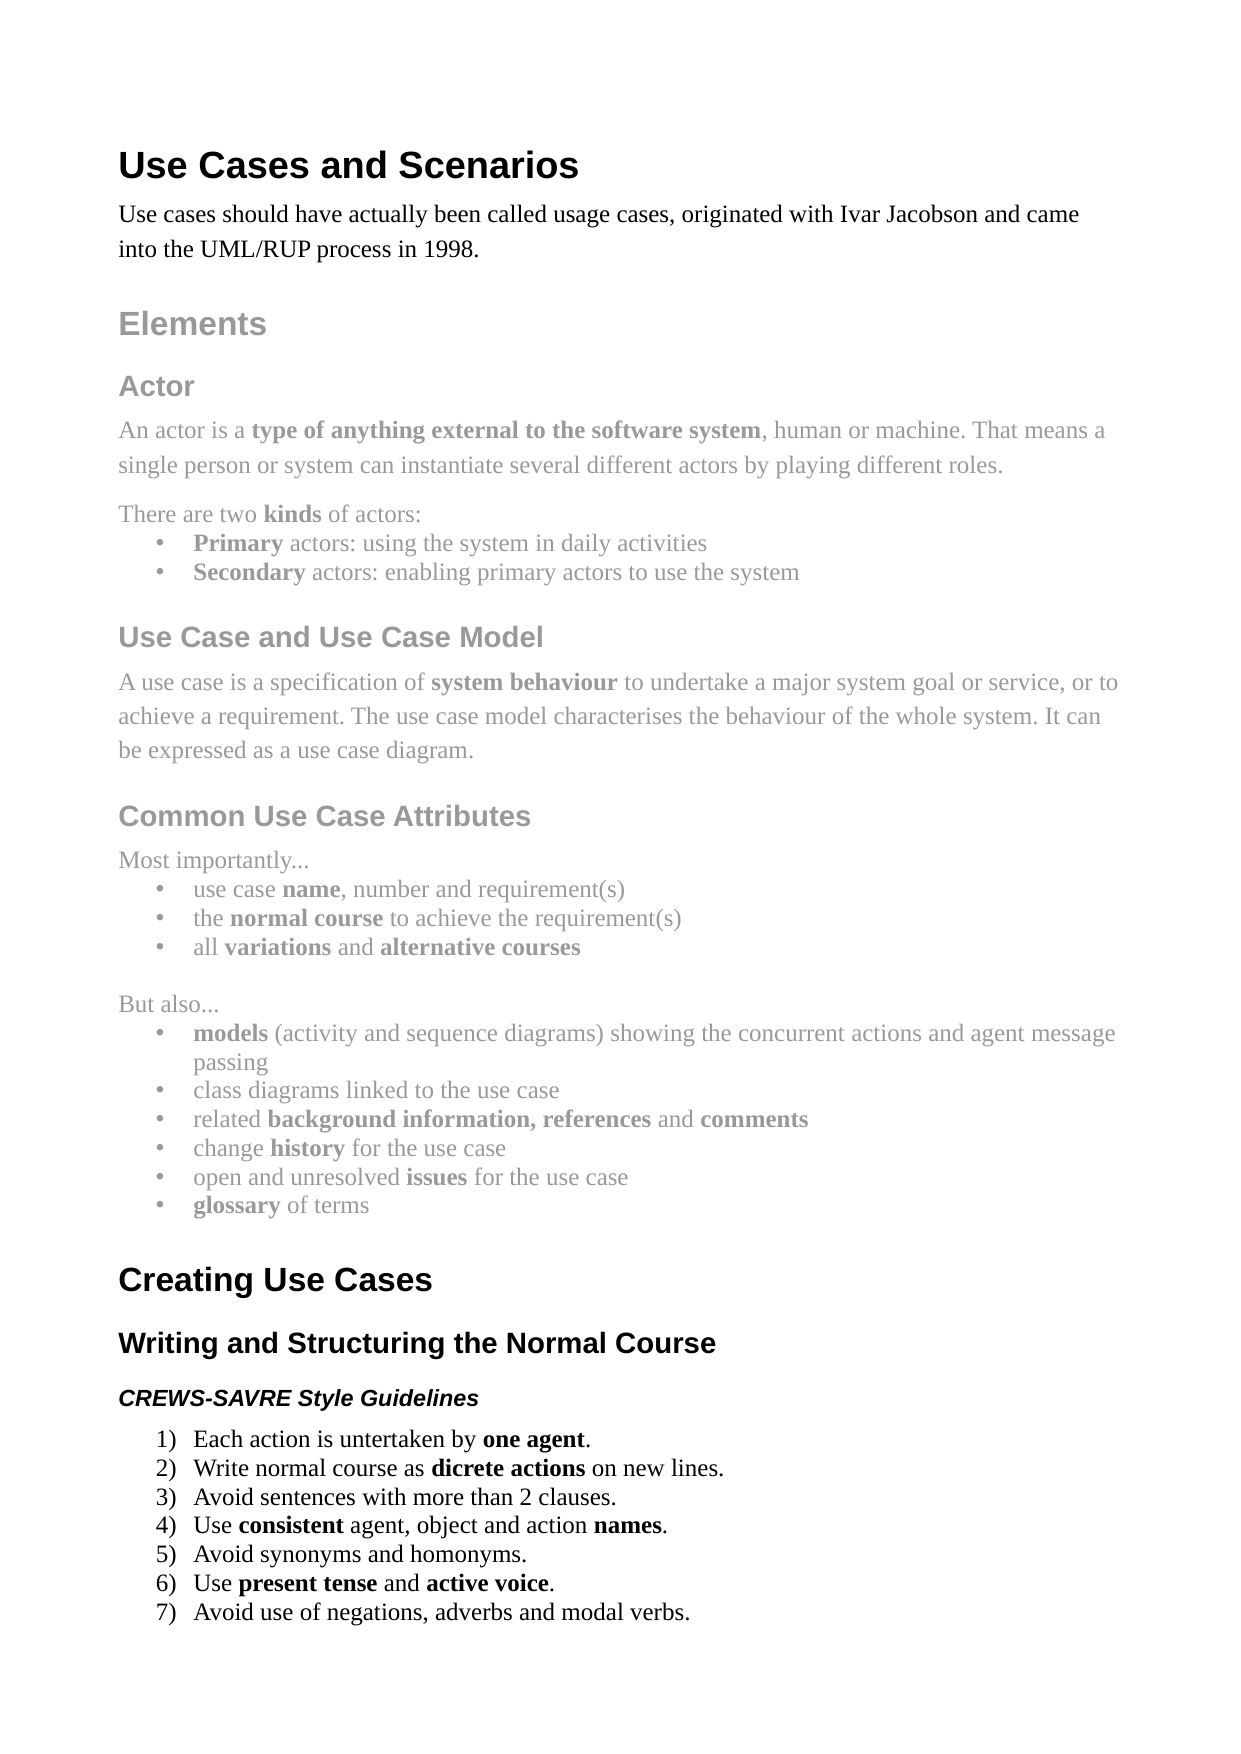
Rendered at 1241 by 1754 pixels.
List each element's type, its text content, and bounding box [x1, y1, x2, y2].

subtitle Actor [118, 369, 1122, 403]
list Primary actors: using the system in daily activities [156, 528, 1122, 557]
list open and unresolved issues for the use case [156, 1162, 1122, 1190]
list use case name, number and requirement(s) [156, 874, 1122, 903]
list the normal course to achieve the requirement(s) [156, 903, 1122, 932]
text A use case is a specification of system behaviour to undertake a major system goal or service, or to achieve a requirement. The use case model characterises the behaviour of the whole system. It can be expressed as a use case diagram. [118, 667, 1122, 764]
list Avoid synonyms and homonyms. [156, 1539, 1122, 1568]
subtitle Writing and Structuring the Normal Course [118, 1326, 1122, 1360]
subtitle CREWS-SAVRE Style Guidelines [118, 1385, 1122, 1412]
list Each action is untertaken by one agent. [156, 1424, 1122, 1453]
list class diagrams linked to the use case [156, 1075, 1122, 1104]
list all variations and alternative courses [156, 932, 1122, 960]
subtitle Use Cases and Scenarios [118, 143, 1122, 187]
subtitle Use Case and Use Case Model [118, 620, 1122, 654]
list Avoid sentences with more than 2 clauses. [156, 1482, 1122, 1510]
text Most importantly... [118, 845, 1122, 874]
subtitle Elements [118, 304, 1122, 342]
text An actor is a type of anything external to the software system, human or machine. That means a single person or system can instantiate several different actors by playing different roles. [118, 416, 1122, 479]
list models (activity and sequence diagrams) showing the concurrent actions and agent message passing [156, 1018, 1122, 1075]
list glossary of terms [156, 1190, 1122, 1219]
list Use present tense and active voice. [156, 1568, 1122, 1597]
text But also... [118, 989, 1122, 1018]
list Secondary actors: enabling primary actors to use the system [156, 557, 1122, 585]
text Use cases should have actually been called usage cases, originated with Ivar Jacobson and came into the UML/RUP process in 1998. [118, 199, 1122, 262]
list Write normal course as dicrete actions on new lines. [156, 1453, 1122, 1482]
list Use consistent agent, object and action names. [156, 1510, 1122, 1539]
subtitle Creating Use Cases [118, 1260, 1122, 1299]
list Avoid use of negations, adverbs and modal verbs. [156, 1597, 1122, 1625]
list related background information, references and comments [156, 1104, 1122, 1133]
subtitle Common Use Case Attributes [118, 799, 1122, 833]
list change history for the use case [156, 1133, 1122, 1162]
text There are two kinds of actors: [118, 499, 1122, 528]
